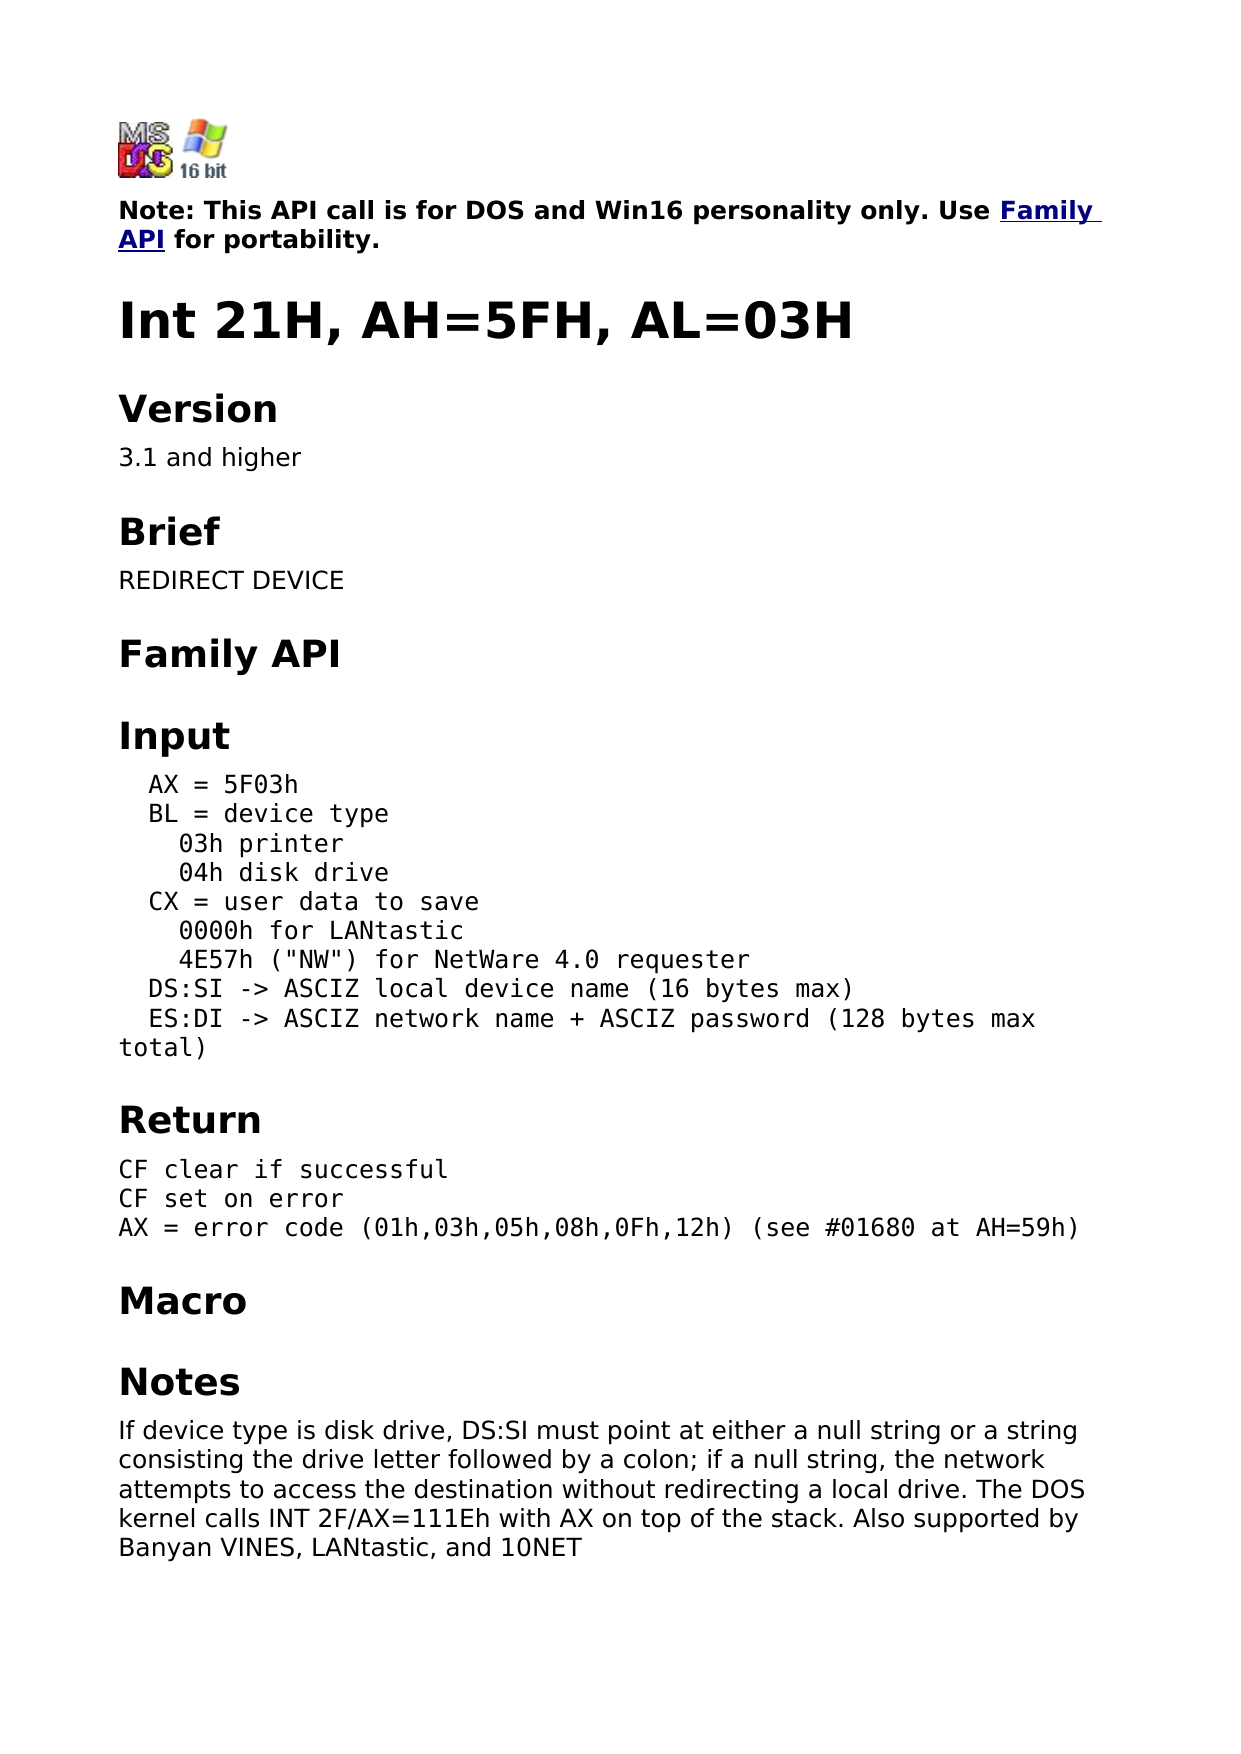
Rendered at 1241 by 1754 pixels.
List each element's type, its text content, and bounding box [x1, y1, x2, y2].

text AX = 5F03h BL = device type 03h printer 04h disk drive CX = user data to save 0000h for LANtastic 4E57h ("NW") for NetWare 4.0 requester DS:SI -> ASCIZ local device name (16 bytes max) ES:DI -> ASCIZ network name + ASCIZ password (128 bytes max total) [118, 770, 1122, 1062]
text Note: This API call is for DOS and Win16 personality only. Use Family API for portability. [118, 196, 1122, 254]
subtitle Family API [118, 633, 1122, 677]
subtitle Input [118, 714, 1122, 758]
subtitle Return [118, 1099, 1122, 1142]
picture [180, 118, 228, 178]
subtitle Version [118, 387, 1122, 431]
subtitle Int 21H, AH=5FH, AL=03H [118, 292, 1122, 350]
text 3.1 and higher [118, 444, 1122, 473]
picture [118, 122, 173, 178]
subtitle Brief [118, 510, 1122, 554]
subtitle Notes [118, 1360, 1122, 1404]
text REDIRECT DEVICE [118, 566, 1122, 596]
subtitle Macro [118, 1279, 1122, 1323]
text If device type is disk drive, DS:SI must point at either a null string or a string consisting the drive letter followed by a colon; if a null string, the network attempts to access the destination without redirecting a local drive. The DOS kernel calls INT 2F/AX=111Eh with AX on top of the stack. Also supported by Banyan VINES, LANtastic, and 10NET [118, 1417, 1122, 1562]
text CF clear if successful CF set on error AX = error code (01h,03h,05h,08h,0Fh,12h) (see #01680 at AH=59h) [118, 1155, 1122, 1242]
